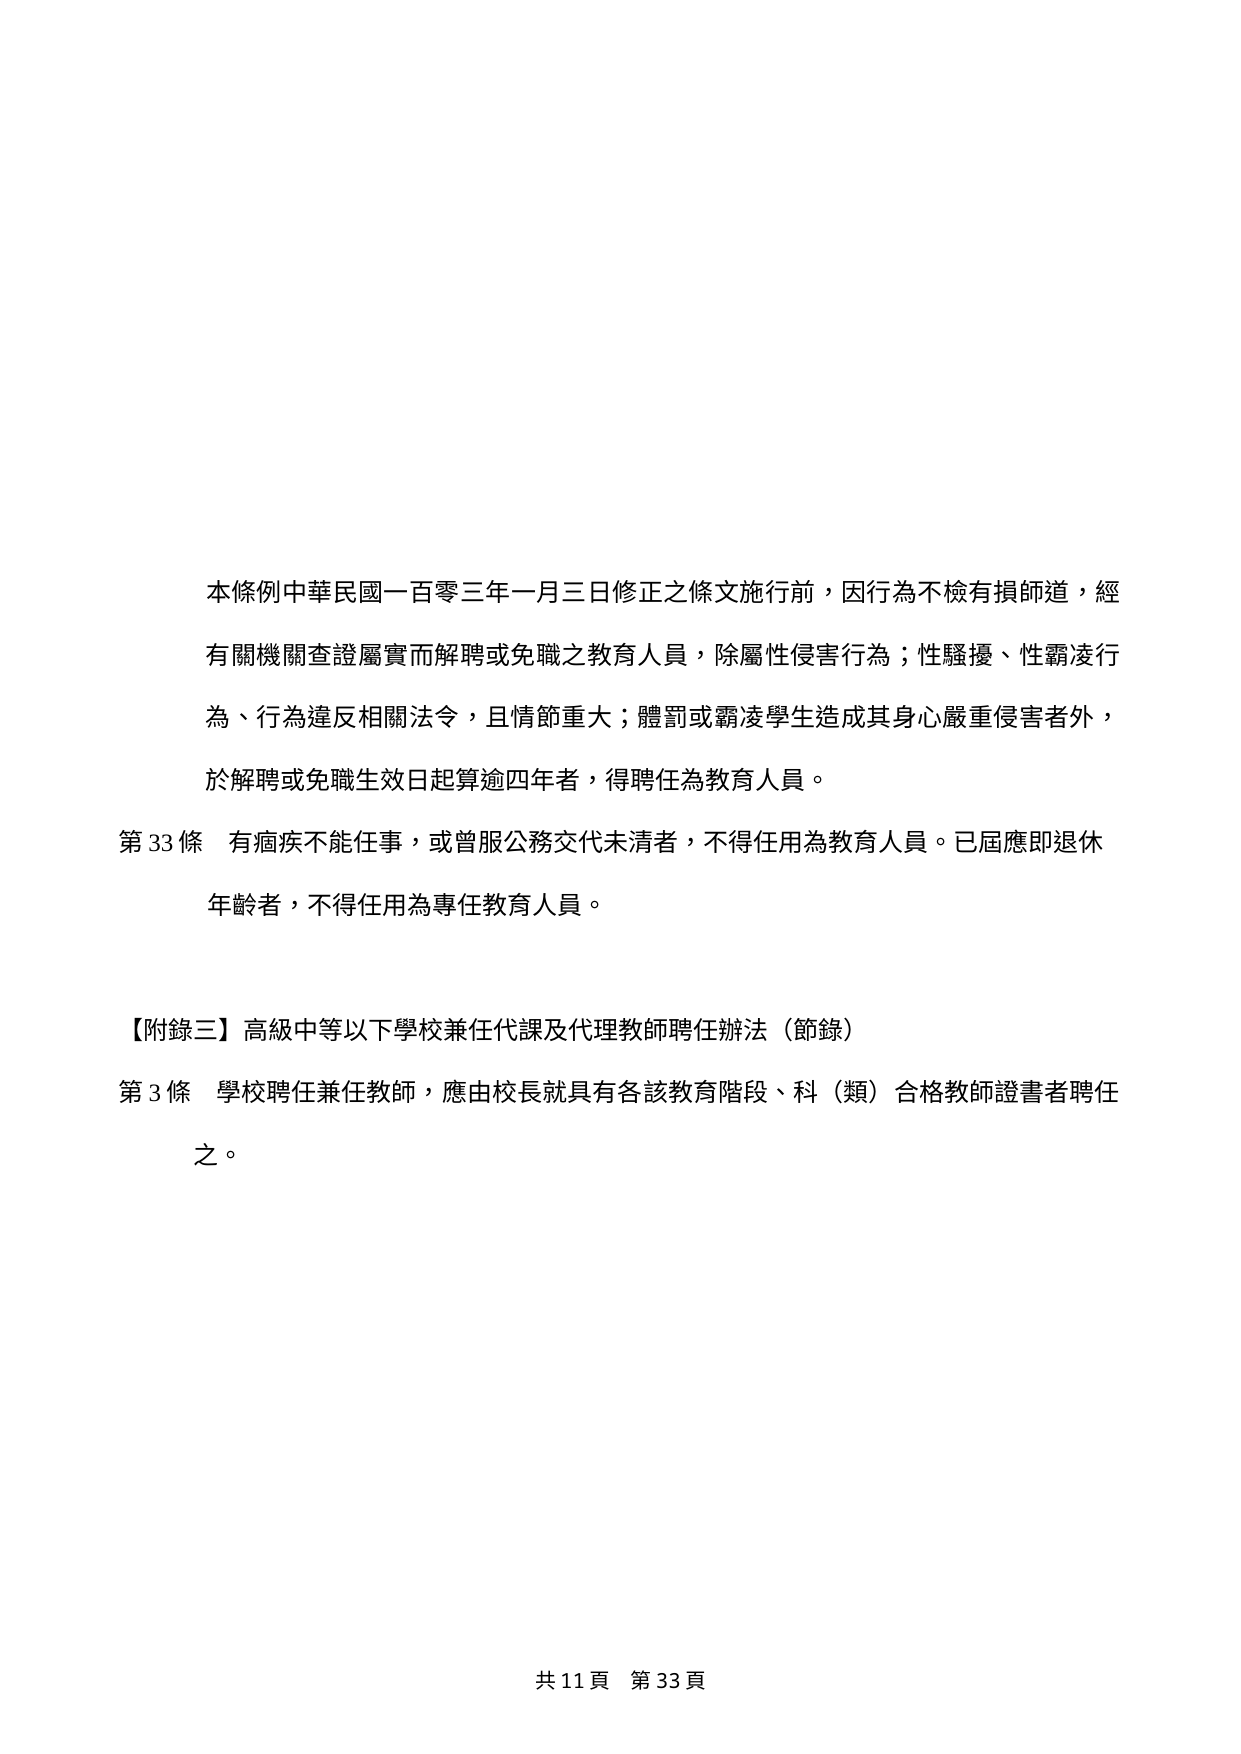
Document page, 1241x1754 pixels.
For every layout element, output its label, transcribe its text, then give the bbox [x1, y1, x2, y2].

text 【附錄三】高級中等以下學校兼任代課及代理教師聘任辦法（節錄） [118, 987, 1122, 1049]
text 第33條 有痼疾不能任事，或曾服公務交代未清者，不得任用為教育人員。已屆應即退休年齡者，不得任用為專任教育人員。 [118, 799, 1122, 924]
text 第3條 學校聘任兼任教師，應由校長就具有各該教育階段、科（類）合格教師證書者聘任之。 [118, 1049, 1122, 1174]
text 本條例中華民國一百零三年一月三日修正之條文施行前，因行為不檢有損師道，經有關機關查證屬實而解聘或免職之教育人員，除屬性侵害行為；性騷擾、性霸凌行為、行為違反相關法令，且情節重大；體罰或霸凌學生造成其身心嚴重侵害者外，於解聘或免職生效日起算逾四年者，得聘任為教育人員。 [118, 549, 1122, 799]
